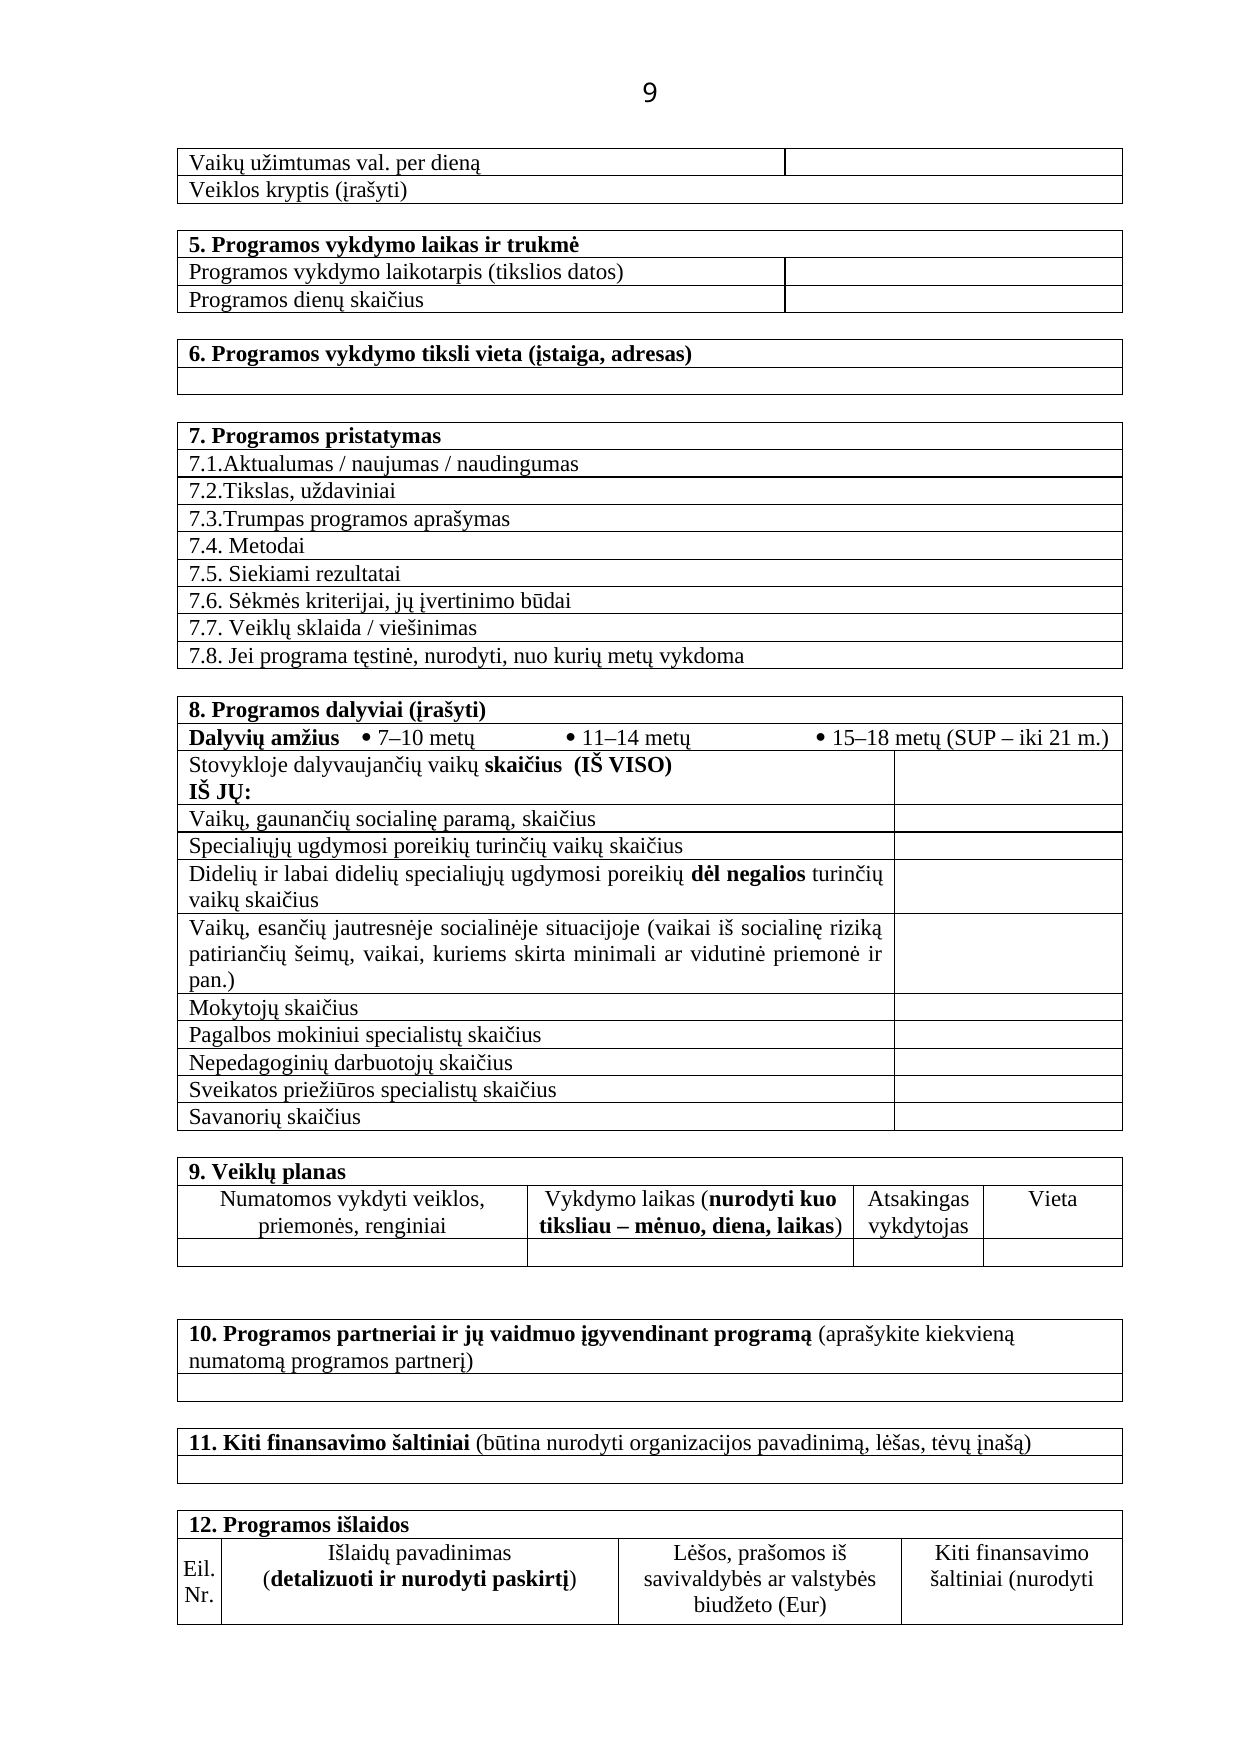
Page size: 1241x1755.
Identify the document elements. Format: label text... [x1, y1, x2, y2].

table_cell Vieta [984, 1186, 1122, 1238]
table_cell Sveikatos priežiūros specialistų skaičius [178, 1076, 894, 1102]
table_cell Vaikų užimtumas val. per dieną [178, 149, 784, 175]
table_header 10. Programos partneriai ir jų vaidmuo įgyvendinant programą (aprašykite kiekvieną numatomą programos partnerį) [178, 1320, 1122, 1373]
table_cell [528, 1239, 853, 1266]
table_header 12. Programos išlaidos [178, 1511, 1122, 1537]
table_cell Mokytojų skaičius [178, 994, 894, 1020]
table_cell 7.7. Veiklų sklaida / viešinimas [178, 614, 1122, 641]
table_cell Kiti finansavimo šaltiniai (nurodyti [902, 1539, 1122, 1624]
table_cell [178, 1374, 1122, 1401]
table_cell 7.6. Sėkmės kriterijai, jų įvertinimo būdai [178, 587, 1122, 613]
table_cell [984, 1239, 1122, 1266]
table_cell 7.4. Metodai [178, 532, 1122, 558]
table_cell [895, 805, 1122, 831]
table_cell [895, 860, 1122, 913]
table_cell Dalyvių amžius  7–10 metų  11–14 metų  15–18 metų (SUP – iki 21 m.) [178, 724, 1122, 750]
table_header 8. Programos dalyviai (įrašyti) [178, 697, 1122, 723]
table_cell Savanorių skaičius [178, 1103, 894, 1130]
table_cell Specialiųjų ugdymosi poreikių turinčių vaikų skaičius [178, 833, 894, 859]
table_header 7. Programos pristatymas [178, 423, 1122, 449]
table_cell [895, 751, 1122, 804]
table_cell Didelių ir labai didelių specialiųjų ugdymosi poreikių dėl negalios turinčių vaikų skaičius [178, 860, 894, 913]
table_cell 7.8. Jei programa tęstinė, nurodyti, nuo kurių metų vykdoma [178, 642, 1122, 668]
table_header 6. Programos vykdymo tiksli vieta (įstaiga, adresas) [178, 340, 1122, 367]
table_cell Programos dienų skaičius [178, 286, 784, 312]
table_cell [854, 1239, 983, 1266]
table_cell 7.5. Siekiami rezultatai [178, 560, 1122, 586]
table_cell [895, 914, 1122, 993]
table_cell Stovykloje dalyvaujančių vaikų skaičius (IŠ VISO) IŠ JŲ: [178, 751, 894, 804]
table_cell [178, 368, 1122, 394]
table_cell Numatomos vykdyti veiklos, priemonės, renginiai [178, 1186, 527, 1238]
table_cell Eil. Nr. [178, 1539, 221, 1624]
table_header 5. Programos vykdymo laikas ir trukmė [178, 231, 1122, 257]
table_header 9. Veiklų planas [178, 1158, 1122, 1184]
table_cell Nepedagoginių darbuotojų skaičius [178, 1049, 894, 1075]
table_cell [895, 1021, 1122, 1047]
table_cell Išlaidų pavadinimas (detalizuoti ir nurodyti paskirtį) [222, 1539, 618, 1624]
table_cell 7.1.Aktualumas / naujumas / naudingumas [178, 450, 1122, 476]
table_cell [895, 1049, 1122, 1075]
table_cell Programos vykdymo laikotarpis (tikslios datos) [178, 258, 784, 284]
table_cell [895, 1076, 1122, 1102]
table_cell [786, 258, 1122, 284]
table_cell [786, 286, 1122, 312]
table_cell Vaikų, esančių jautresnėje socialinėje situacijoje (vaikai iš socialinę riziką patiriančių šeimų, vaikai, kuriems skirta minimali ar vidutinė priemonė ir pan.) [178, 914, 894, 993]
table_cell Vaikų, gaunančių socialinę paramą, skaičius [178, 805, 894, 831]
table_header 11. Kiti finansavimo šaltiniai (būtina nurodyti organizacijos pavadinimą, lėšas, tėvų įnašą) [178, 1429, 1122, 1455]
table_cell [895, 833, 1122, 859]
table_cell [178, 1239, 527, 1266]
table_cell 7.2.Tikslas, uždaviniai [178, 478, 1122, 504]
table_cell Pagalbos mokiniui specialistų skaičius [178, 1021, 894, 1047]
table_cell Lėšos, prašomos iš savivaldybės ar valstybės biudžeto (Eur) [619, 1539, 901, 1624]
table_cell [786, 149, 1122, 175]
table_cell Veiklos kryptis (įrašyti) [178, 176, 1122, 202]
table_cell [895, 994, 1122, 1020]
table_cell Vykdymo laikas (nurodyti kuo tiksliau – mėnuo, diena, laikas) [528, 1186, 853, 1238]
table_cell [178, 1456, 1122, 1483]
table_cell 7.3.Trumpas programos aprašymas [178, 505, 1122, 531]
table_cell Atsakingas vykdytojas [854, 1186, 983, 1238]
table_cell [895, 1103, 1122, 1130]
